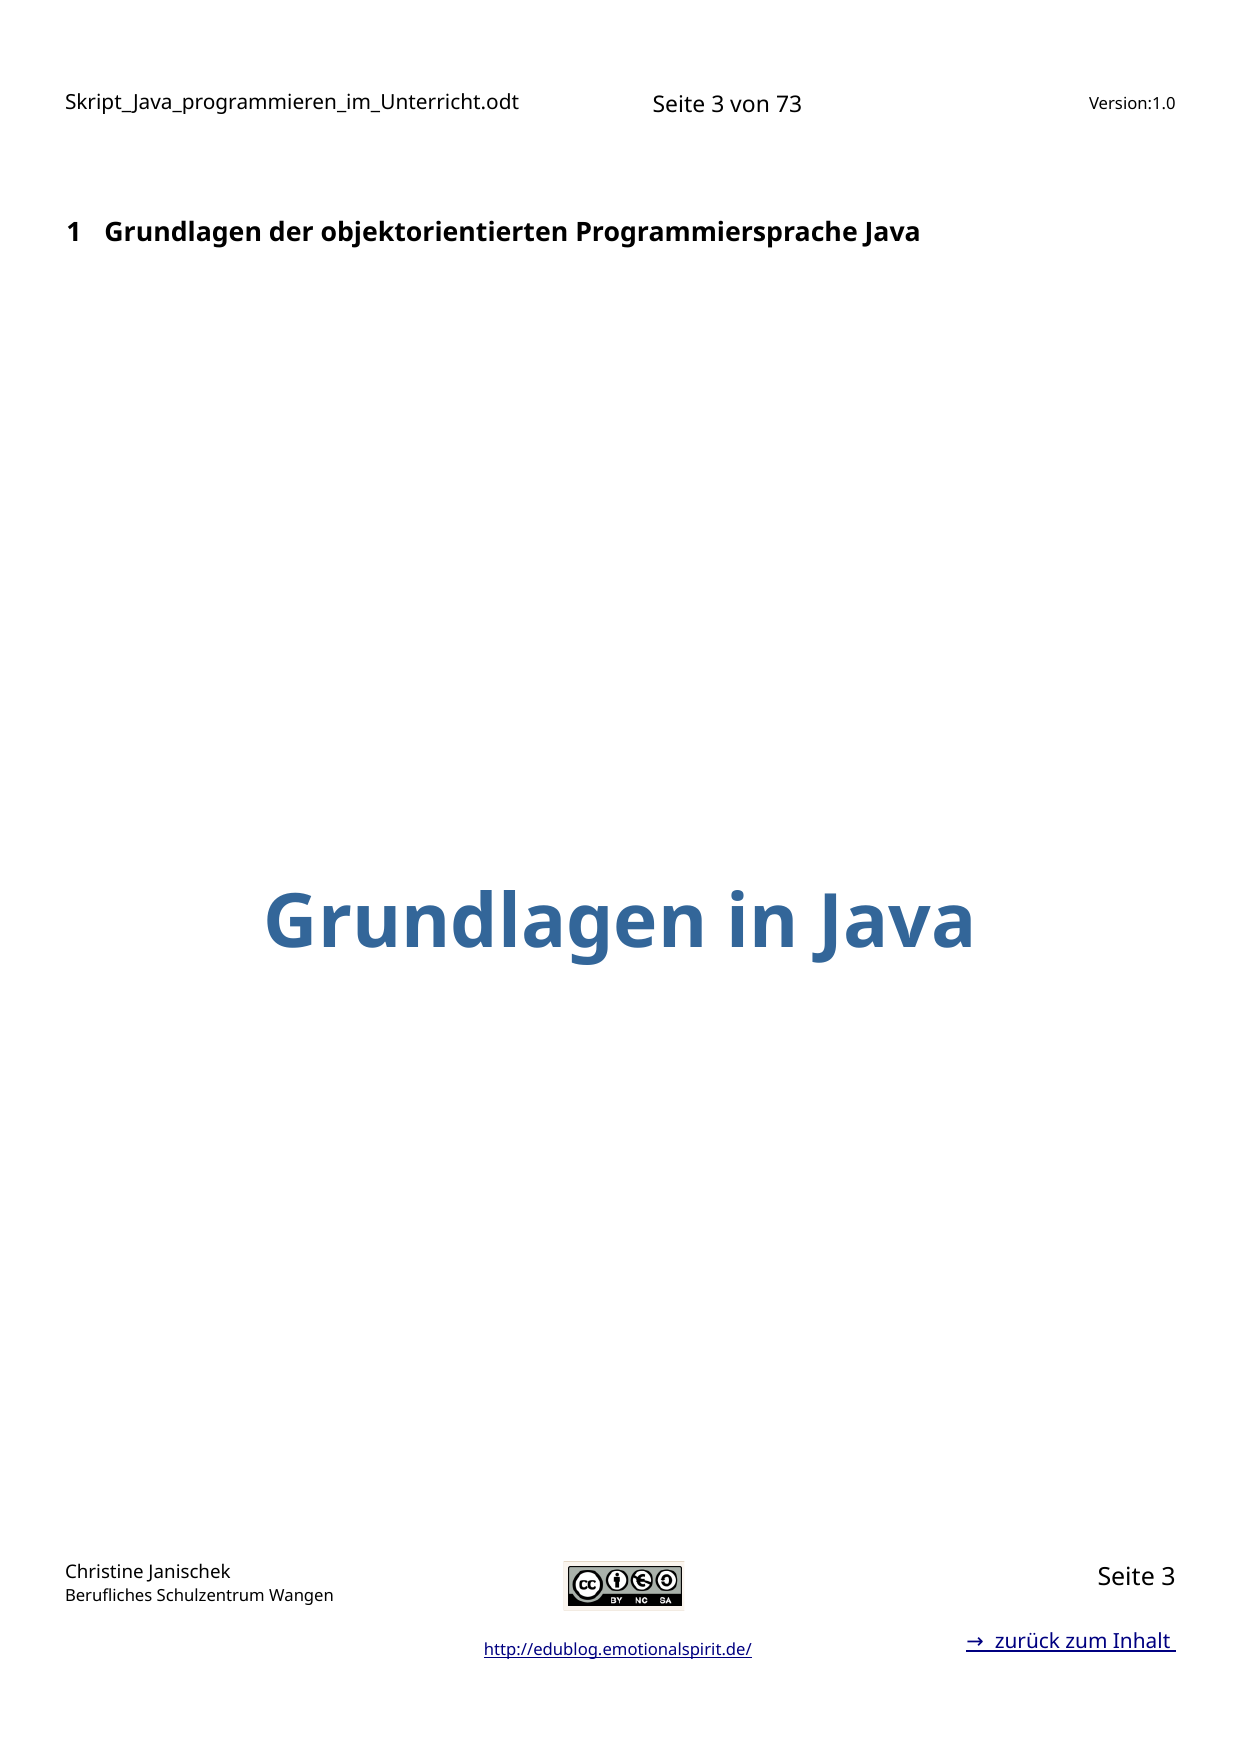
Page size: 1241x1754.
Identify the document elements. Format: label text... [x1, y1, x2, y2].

text Grundlagen in Java [59, 867, 1181, 969]
picture [563, 1561, 685, 1611]
subtitle Grundlagen der objektorientierten Programmiersprache Java [59, 213, 1181, 249]
